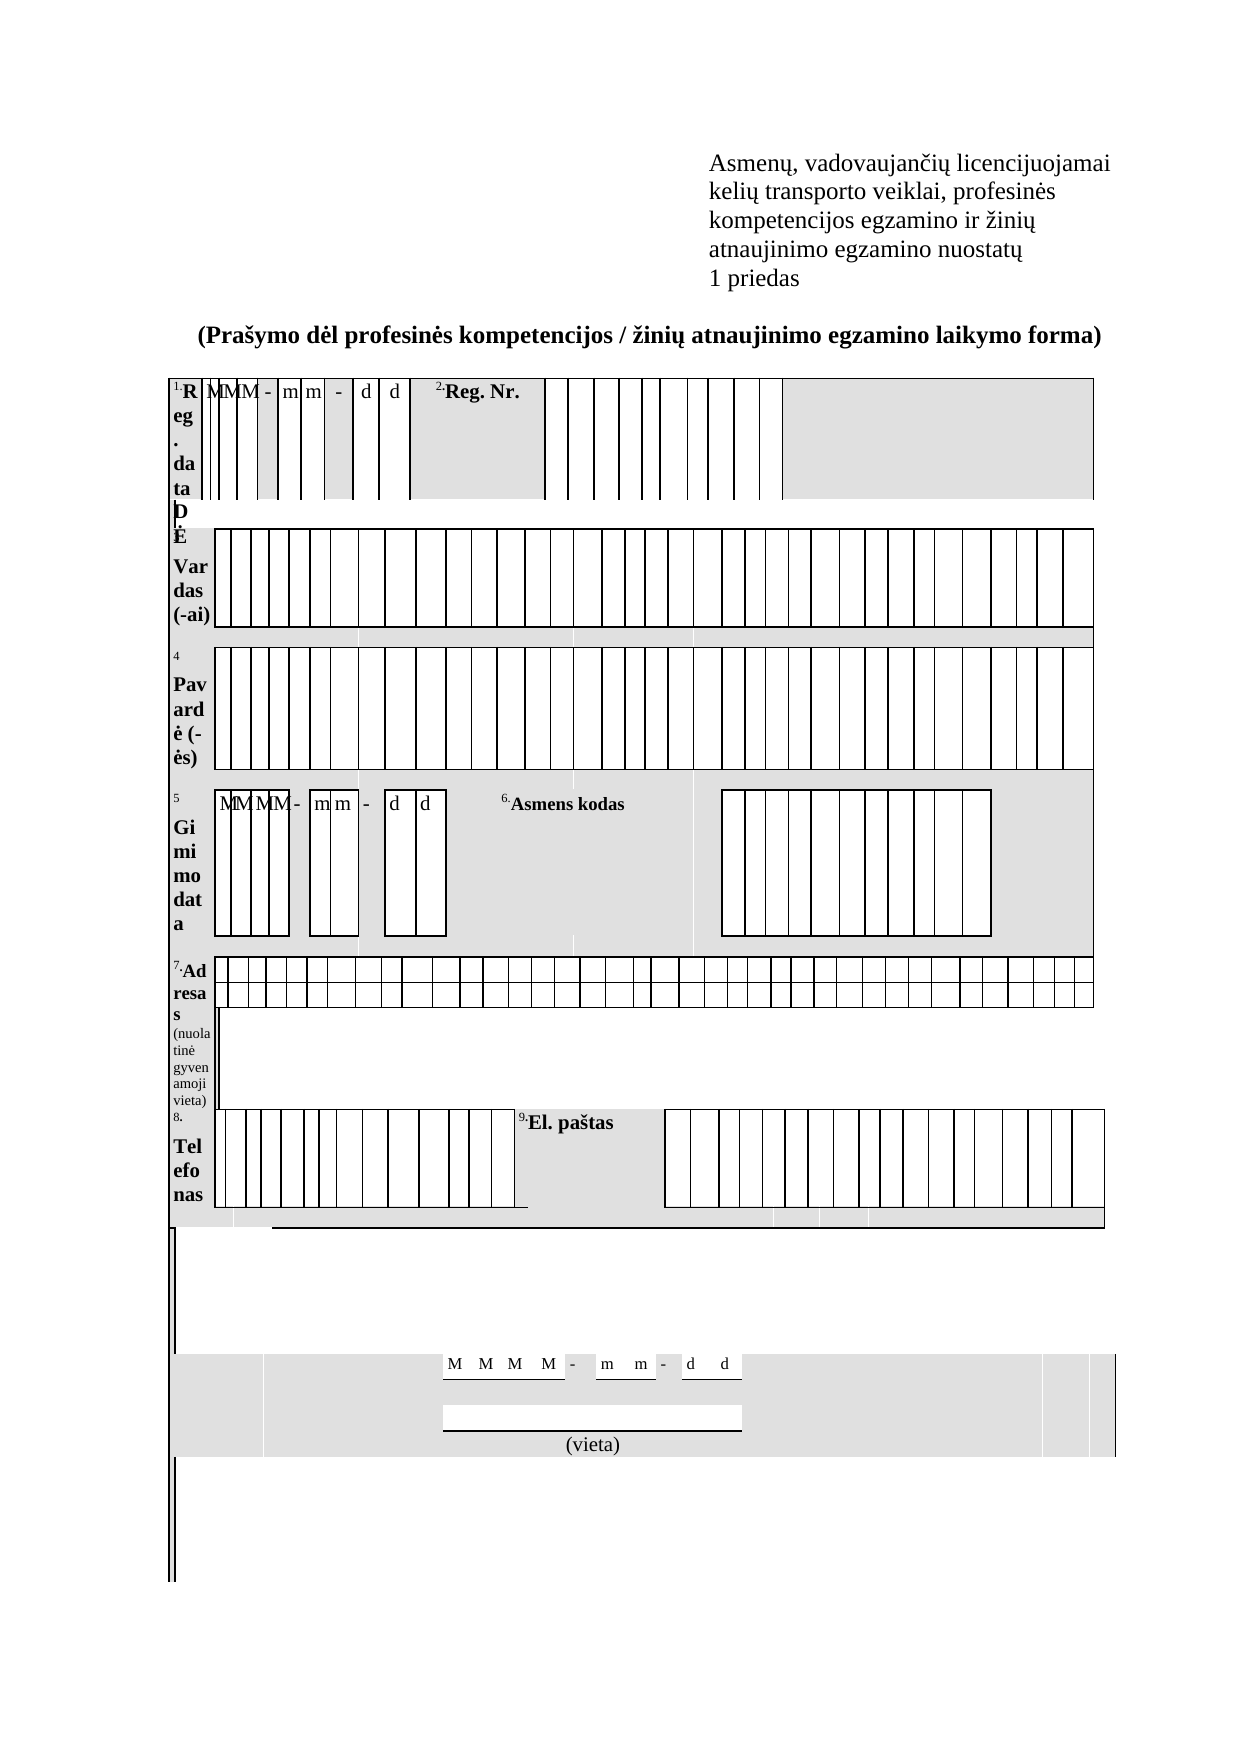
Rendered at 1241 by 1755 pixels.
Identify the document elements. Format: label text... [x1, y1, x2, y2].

table_cell [904, 1110, 928, 1206]
table_cell [184, 1405, 193, 1430]
table_cell [234, 1208, 254, 1227]
table_cell [1070, 958, 1074, 982]
table_cell [745, 937, 765, 956]
table_cell [251, 628, 269, 647]
table_cell [911, 1405, 949, 1430]
table_cell [828, 1379, 854, 1405]
table_cell [170, 1379, 175, 1405]
table_cell [216, 1110, 225, 1206]
table_cell [832, 958, 836, 982]
table_cell [991, 770, 1017, 789]
table_cell [992, 530, 1016, 626]
table_cell [722, 770, 745, 789]
table_cell [596, 1405, 630, 1430]
table_cell [915, 648, 934, 769]
table_cell [193, 1486, 199, 1582]
table_header m [279, 379, 300, 499]
table_cell [1050, 983, 1054, 1007]
table_cell - [290, 789, 309, 935]
table_cell [550, 958, 554, 982]
table_cell [498, 530, 524, 626]
table_cell [840, 648, 864, 769]
table_cell [1050, 958, 1054, 982]
table_cell [992, 789, 1017, 935]
table_cell [377, 983, 381, 1007]
table_cell [694, 628, 722, 647]
table_cell [1116, 1134, 1137, 1206]
table_cell [334, 1430, 368, 1457]
table_cell 3 Vardas (-ai) [170, 528, 214, 626]
table_cell 9.El. paštas [515, 1109, 664, 1206]
text atnaujinimo egzamino nuostatų [177, 234, 1122, 263]
table_cell [1089, 983, 1093, 1007]
table_cell [603, 648, 624, 769]
table_cell (vieta) [443, 1432, 742, 1457]
table_cell [602, 770, 625, 789]
table_cell M [216, 791, 230, 935]
table_cell [645, 628, 668, 647]
table_cell [323, 983, 327, 1007]
table_header [595, 379, 618, 499]
table_cell [1073, 1110, 1104, 1206]
table_cell [232, 648, 250, 769]
table_cell [858, 983, 862, 1007]
table_header [661, 379, 687, 499]
table_cell [889, 648, 913, 769]
table_cell [786, 1110, 807, 1206]
table_cell [1017, 789, 1037, 935]
table_cell [555, 958, 559, 982]
table_cell 5 Gimimo data [170, 789, 214, 935]
table_header [569, 379, 593, 499]
table_cell [376, 1208, 413, 1227]
table_cell [603, 530, 624, 626]
table_cell 6.Asmens kodas [497, 789, 693, 935]
table_cell [694, 935, 722, 956]
table_cell [202, 1486, 208, 1582]
table_cell [251, 770, 269, 789]
table_cell [666, 1110, 690, 1206]
table_cell [985, 1379, 1014, 1405]
table_cell [471, 770, 497, 789]
table_cell [949, 1354, 985, 1379]
table_cell [407, 1405, 443, 1430]
table_cell [447, 789, 471, 935]
table_cell [625, 628, 645, 647]
table_cell [222, 1354, 243, 1379]
table_cell [574, 628, 602, 647]
table_cell - [565, 1354, 596, 1379]
table_cell [443, 1380, 474, 1405]
table_cell [433, 983, 437, 1007]
table_cell [645, 770, 668, 789]
table_cell [788, 770, 811, 789]
table_cell [189, 1486, 193, 1582]
table_cell [184, 1379, 193, 1405]
table_cell [812, 530, 839, 626]
table_cell [1116, 626, 1137, 647]
table_cell [176, 518, 181, 528]
table_cell [249, 983, 253, 1007]
table_cell [1090, 1405, 1115, 1430]
table_cell [416, 770, 446, 789]
table_cell [1116, 554, 1137, 626]
table_cell [377, 958, 381, 982]
table_cell [407, 1379, 443, 1405]
table_cell [270, 648, 288, 769]
table_cell [742, 1379, 768, 1405]
table_cell [828, 1354, 854, 1379]
table_cell [991, 628, 1017, 647]
table_cell [1025, 1208, 1049, 1227]
table_cell m [630, 1354, 656, 1379]
table_cell [997, 1208, 1025, 1227]
table_cell [889, 791, 913, 935]
table_cell [837, 983, 841, 1007]
table_cell [1017, 770, 1037, 789]
table_cell [904, 983, 908, 1007]
table_cell M [474, 1354, 503, 1379]
table_cell [193, 1379, 199, 1405]
table_cell [176, 1227, 181, 1354]
table_cell [226, 1110, 245, 1206]
table_cell [1017, 935, 1037, 956]
table_cell [881, 1110, 902, 1206]
table_cell [828, 1430, 854, 1457]
table_cell [1090, 1379, 1115, 1405]
table_cell [313, 1379, 334, 1405]
table_cell [646, 648, 667, 769]
table_header d [380, 379, 409, 499]
table_cell [1066, 1379, 1089, 1405]
table_cell m [596, 1354, 630, 1379]
table_cell [774, 1208, 794, 1227]
table_cell [243, 1430, 263, 1457]
table_cell [407, 1354, 443, 1379]
table_cell d [386, 791, 415, 935]
table_cell [386, 648, 415, 769]
table_cell [170, 935, 215, 956]
table_cell [330, 937, 358, 956]
table_cell [906, 1208, 941, 1227]
table_cell [963, 791, 990, 935]
table_cell [839, 937, 865, 956]
table_header - [325, 379, 352, 499]
table_cell M [537, 1354, 565, 1379]
table_cell [1090, 1354, 1115, 1379]
table_cell [645, 935, 668, 956]
table_cell [932, 958, 936, 982]
table_cell [1014, 1430, 1042, 1457]
table_cell [1063, 770, 1093, 789]
table_cell [1089, 958, 1093, 982]
table_cell [668, 935, 693, 956]
table_cell [888, 770, 914, 789]
table_cell [313, 1430, 334, 1457]
table_cell [492, 1110, 514, 1206]
table_cell [500, 1208, 528, 1227]
table_cell [292, 1405, 313, 1430]
table_cell [914, 770, 934, 789]
table_cell [574, 770, 602, 789]
table_cell [222, 1430, 243, 1457]
table_cell [888, 628, 914, 647]
table_cell [728, 958, 732, 982]
table_cell [1037, 628, 1063, 647]
table_cell [416, 937, 446, 956]
table_cell [811, 770, 839, 789]
table_cell d [682, 1354, 716, 1379]
table_cell [1017, 530, 1036, 626]
table_header 2.Reg. Nr. [411, 379, 544, 499]
table_cell [208, 1354, 222, 1379]
table_cell [382, 958, 386, 982]
table_cell [262, 1110, 280, 1206]
table_cell [602, 628, 625, 647]
table_cell [797, 1405, 828, 1430]
table_cell [504, 983, 508, 1007]
table_cell [551, 628, 573, 647]
table_cell d [716, 1354, 742, 1379]
table_cell [211, 1227, 215, 1354]
table_cell [385, 937, 416, 956]
table_cell [904, 958, 908, 982]
table_cell [743, 958, 747, 982]
table_cell [743, 983, 747, 1007]
table_cell [244, 958, 248, 982]
table_cell [446, 628, 471, 647]
text (Prašymo dėl profesinės kompetencijos / žinių atnaujinimo egzamino laikymo forma) [177, 320, 1122, 349]
table_cell [269, 937, 289, 956]
table_cell M [443, 1354, 474, 1379]
table_cell [934, 937, 963, 956]
table_cell [215, 937, 231, 956]
table_cell [794, 1208, 819, 1227]
table_cell [1029, 958, 1033, 982]
table_cell [193, 1227, 199, 1354]
table_cell [723, 530, 744, 626]
table_cell M [232, 791, 250, 935]
table_cell [716, 1380, 742, 1405]
table_cell [469, 1208, 500, 1227]
table_cell [363, 1110, 387, 1206]
table_cell [934, 628, 963, 647]
table_cell [858, 958, 862, 982]
table_cell [199, 1430, 208, 1457]
table_header [620, 379, 641, 499]
table_cell [914, 628, 934, 647]
table_cell [202, 500, 208, 528]
table_cell 8. Telefonas [170, 1109, 214, 1206]
table_cell [551, 530, 573, 626]
table_cell [1034, 983, 1038, 1007]
table_cell [311, 648, 330, 769]
table_cell [292, 1354, 313, 1379]
table_cell [1116, 672, 1137, 769]
table_cell [991, 935, 1017, 956]
table_cell [244, 983, 248, 1007]
table_cell [471, 935, 497, 956]
table_cell [646, 530, 667, 626]
table_cell [811, 937, 839, 956]
table_cell [809, 1110, 833, 1206]
table_cell [1043, 1354, 1066, 1379]
table_cell [911, 1379, 949, 1405]
table_cell [497, 628, 525, 647]
table_cell [1090, 1430, 1115, 1457]
table_cell [694, 789, 721, 935]
table_cell [1066, 1354, 1089, 1379]
table_cell [231, 770, 251, 789]
table_cell [1034, 958, 1038, 982]
table_cell [1043, 1430, 1066, 1457]
table_cell [1075, 958, 1079, 982]
table_cell [331, 648, 358, 769]
table_cell [626, 648, 644, 769]
table_cell [193, 1354, 199, 1379]
table_cell [264, 1354, 292, 1379]
table_cell [929, 1110, 953, 1206]
table_cell [881, 983, 885, 1007]
table_cell [963, 937, 991, 956]
table_cell [551, 935, 573, 956]
table_cell [208, 1379, 222, 1405]
table_cell [883, 1405, 911, 1430]
table_cell [243, 1379, 263, 1405]
table_cell [193, 1457, 199, 1486]
table_cell [215, 770, 231, 789]
table_header [1116, 378, 1137, 499]
table_cell [694, 530, 721, 626]
table_cell [601, 983, 605, 1007]
table_cell [963, 648, 990, 769]
table_cell [766, 791, 788, 935]
table_cell [626, 530, 644, 626]
table_cell [789, 791, 810, 935]
table_cell [854, 1430, 883, 1457]
table_cell [1116, 1430, 1137, 1457]
table_cell [1003, 1110, 1027, 1206]
table_cell [837, 958, 841, 982]
table_cell [789, 648, 810, 769]
table_cell [272, 1208, 296, 1227]
table_cell [310, 628, 330, 647]
table_cell [471, 628, 497, 647]
table_cell M [252, 791, 268, 935]
table_cell [983, 983, 987, 1007]
table_cell [860, 1110, 879, 1206]
table_cell [184, 1457, 189, 1486]
table_header M [238, 379, 257, 499]
table_cell [474, 1405, 503, 1430]
table_cell [745, 770, 765, 789]
table_cell [834, 1110, 858, 1206]
table_cell [290, 648, 309, 769]
table_cell 4 Pavardė (-ės) [170, 647, 214, 769]
table_cell [1066, 1405, 1089, 1430]
table_cell [1116, 789, 1137, 935]
table_cell [1064, 530, 1093, 626]
table_cell [911, 1430, 949, 1457]
table_cell [927, 983, 931, 1007]
table_cell [765, 770, 788, 789]
table_cell [766, 648, 788, 769]
table_cell [382, 983, 386, 1007]
table_cell [865, 628, 888, 647]
table_cell [865, 770, 888, 789]
table_cell [334, 1354, 368, 1379]
table_cell [551, 770, 573, 789]
table_cell [525, 935, 551, 956]
table_header [783, 379, 1093, 499]
table_cell [215, 1208, 233, 1227]
table_cell [269, 628, 289, 647]
table_cell [428, 958, 432, 982]
table_cell [866, 530, 887, 626]
table_cell [193, 1430, 199, 1457]
table_cell [865, 937, 888, 956]
table_cell [527, 958, 531, 982]
table_cell [447, 530, 471, 626]
table_cell [985, 1405, 1014, 1430]
table_cell [330, 770, 358, 789]
table_cell [231, 628, 251, 647]
table_cell [1116, 769, 1137, 789]
table_cell [625, 935, 645, 956]
table_cell [222, 1405, 243, 1430]
table_cell [935, 791, 962, 935]
table_cell [211, 1457, 215, 1486]
table_cell [788, 937, 811, 956]
table_cell [243, 1354, 263, 1379]
table_cell [537, 1405, 565, 1430]
table_cell [700, 958, 704, 982]
table_cell [170, 1405, 175, 1430]
table_cell [289, 770, 310, 789]
table_cell [1029, 1110, 1051, 1206]
table_cell [1063, 628, 1093, 647]
table_cell m [331, 791, 358, 935]
table_cell [211, 1486, 215, 1582]
table_cell [170, 1206, 215, 1227]
table_cell [359, 770, 385, 789]
table_cell [992, 648, 1016, 769]
table_cell [331, 530, 358, 626]
table_cell [854, 1379, 883, 1405]
table_cell [342, 1208, 376, 1227]
table_cell [892, 1208, 906, 1227]
table_cell [985, 1430, 1014, 1457]
table_cell [222, 1379, 243, 1405]
table_cell [963, 628, 991, 647]
table_cell [251, 937, 269, 956]
table_cell [983, 958, 987, 982]
table_cell [243, 1405, 263, 1430]
table_header [735, 379, 759, 499]
table_header [709, 379, 733, 499]
text kompetencijos egzamino ir žinių [177, 205, 1122, 234]
table_cell [313, 1405, 334, 1430]
table_cell [527, 983, 531, 1007]
table_cell [526, 530, 550, 626]
table_cell [574, 935, 602, 956]
table_cell [1038, 530, 1062, 626]
table_cell [443, 1405, 474, 1430]
table_cell [450, 1110, 468, 1206]
table_header m [302, 379, 324, 499]
table_cell [630, 1380, 656, 1405]
table_cell [170, 1430, 175, 1457]
table_cell [768, 1354, 797, 1379]
table_cell [202, 1457, 208, 1486]
table_cell [1037, 789, 1063, 935]
table_cell [472, 530, 496, 626]
table_cell [565, 1405, 596, 1430]
table_cell [334, 1379, 368, 1405]
table_cell [985, 1354, 1014, 1379]
table_cell [413, 1208, 441, 1227]
table_cell [305, 1110, 318, 1206]
table_cell [656, 1379, 682, 1405]
table_cell [356, 958, 360, 982]
table_cell [289, 935, 310, 956]
table_cell [498, 648, 524, 769]
table_cell [446, 935, 471, 956]
table_cell [629, 958, 633, 982]
table_cell [497, 770, 525, 789]
table_cell [746, 791, 765, 935]
table_cell 7.Adresas (nuolatinė gyvenamoji vieta) [170, 956, 214, 1109]
table_cell [282, 1110, 303, 1206]
table_cell [1064, 648, 1093, 769]
table_cell [963, 770, 991, 789]
table_cell [323, 958, 327, 982]
table_cell [215, 628, 231, 647]
table_cell [574, 530, 601, 626]
table_header d [354, 379, 378, 499]
table_cell [883, 1354, 911, 1379]
table_cell [359, 648, 384, 769]
table_cell [1116, 1206, 1137, 1227]
table_cell [551, 648, 573, 769]
table_cell [812, 648, 839, 769]
table_cell [471, 789, 497, 935]
table_cell [969, 1208, 997, 1227]
table_cell [1014, 1379, 1042, 1405]
table_cell [742, 1430, 768, 1457]
table_cell [1116, 1354, 1137, 1379]
table_cell [696, 1208, 725, 1227]
table_cell [310, 937, 330, 956]
table_cell [199, 1354, 208, 1379]
table_cell [1037, 935, 1063, 956]
table_cell [1017, 648, 1036, 769]
table_cell [472, 648, 496, 769]
table_cell [368, 1354, 407, 1379]
table_cell [289, 628, 310, 647]
table_cell M [270, 791, 288, 935]
table_cell [368, 1405, 407, 1430]
table_cell [555, 983, 559, 1007]
table_cell [532, 983, 536, 1007]
table_cell [175, 1430, 184, 1457]
table_cell [1063, 789, 1093, 935]
table_cell [691, 1110, 718, 1206]
table_cell [189, 500, 193, 528]
table_cell [470, 1110, 491, 1206]
table_cell [768, 1379, 797, 1405]
table_cell [854, 1354, 883, 1379]
table_cell [740, 1110, 762, 1206]
table_cell [497, 935, 525, 956]
table_cell [389, 1110, 418, 1206]
table_cell [682, 1405, 716, 1430]
table_cell [252, 648, 268, 769]
table_cell [503, 1405, 537, 1430]
table_cell [292, 1430, 313, 1457]
table_cell [282, 983, 286, 1007]
table_cell [216, 648, 230, 769]
table_cell [447, 648, 471, 769]
table_cell [433, 958, 437, 982]
table_cell [216, 530, 230, 626]
table_cell [270, 530, 288, 626]
table_cell [768, 1405, 797, 1430]
table_cell [941, 1208, 969, 1227]
table_cell [264, 1379, 292, 1405]
table_cell [763, 1110, 784, 1206]
table_cell [359, 935, 385, 956]
table_header 1.Reg. data [170, 379, 201, 499]
table_cell [1070, 983, 1074, 1007]
table_cell [656, 1405, 682, 1430]
table_cell [175, 1354, 184, 1379]
table_cell [720, 1110, 739, 1206]
table_cell [596, 1380, 630, 1405]
table_cell [176, 1486, 181, 1582]
table_cell [386, 530, 415, 626]
table_cell [1029, 983, 1033, 1007]
table_cell [722, 628, 745, 647]
table_cell [765, 628, 788, 647]
table_cell [978, 983, 982, 1007]
table_cell [356, 983, 360, 1007]
table_cell [199, 1379, 208, 1405]
table_cell [193, 500, 199, 528]
table_cell [840, 791, 864, 935]
table_cell [742, 1354, 768, 1379]
table_cell [700, 983, 704, 1007]
table_cell [337, 1110, 362, 1206]
table_cell [189, 1457, 193, 1486]
table_cell [866, 791, 887, 935]
table_cell [629, 983, 633, 1007]
table_cell [416, 628, 446, 647]
table_cell [1116, 1405, 1137, 1430]
table_cell [812, 791, 839, 935]
table_cell [184, 1430, 193, 1457]
table_cell [820, 1208, 843, 1227]
table_cell [722, 937, 745, 956]
table_header [643, 379, 659, 499]
table_cell d [417, 791, 445, 935]
table_cell [231, 937, 251, 956]
table_cell [474, 1380, 503, 1405]
table_cell [550, 983, 554, 1007]
table_cell [935, 648, 962, 769]
table_cell [504, 958, 508, 982]
table_cell [883, 1430, 911, 1457]
table_cell [509, 958, 513, 982]
table_cell [668, 770, 693, 789]
table_cell [330, 628, 358, 647]
table_cell [789, 530, 810, 626]
table_cell [932, 983, 936, 1007]
table_cell [254, 1208, 272, 1227]
table_cell [949, 1379, 985, 1405]
table_cell [249, 958, 253, 982]
table_cell [232, 530, 250, 626]
table_cell [184, 1354, 193, 1379]
table_cell [766, 530, 788, 626]
table_cell [252, 530, 268, 626]
table_cell [509, 983, 513, 1007]
table_cell [208, 1430, 222, 1457]
table_cell [385, 628, 416, 647]
table_cell [184, 500, 189, 528]
table_cell [832, 983, 836, 1007]
table_cell [175, 1379, 184, 1405]
table_cell [441, 1208, 469, 1227]
table_cell [334, 1405, 368, 1430]
table_cell [889, 530, 913, 626]
table_cell [247, 1110, 260, 1206]
table_cell [797, 1430, 828, 1457]
table_cell [1072, 1208, 1104, 1227]
table_cell [716, 1405, 742, 1430]
table_header [688, 379, 707, 499]
table_cell [978, 958, 982, 982]
table_cell [601, 958, 605, 982]
table_cell M [503, 1354, 537, 1379]
table_cell [526, 648, 550, 769]
table_cell [170, 626, 215, 647]
table_cell [668, 628, 693, 647]
table_cell [287, 983, 291, 1007]
table_cell [742, 1405, 768, 1430]
table_cell [189, 1227, 193, 1354]
table_cell [193, 1405, 199, 1430]
table_cell [602, 935, 625, 956]
text Asmenų, vadovaujančių licencijuojamai [177, 148, 1122, 176]
table_cell [669, 530, 693, 626]
table_cell [745, 628, 765, 647]
table_cell [417, 530, 445, 626]
table_cell [723, 983, 727, 1007]
table_cell [351, 983, 355, 1007]
table_cell [748, 983, 752, 1007]
table_cell [843, 1208, 868, 1227]
table_cell [170, 1354, 175, 1379]
table_cell [765, 937, 788, 956]
table_cell [746, 530, 765, 626]
table_cell [290, 530, 309, 626]
table_cell [170, 769, 215, 789]
table_cell [292, 1379, 313, 1405]
table_cell [528, 1206, 671, 1227]
table_cell [269, 770, 289, 789]
table_cell [1038, 648, 1062, 769]
table_cell [311, 530, 330, 626]
table_cell [682, 1380, 716, 1405]
table_cell [955, 1110, 974, 1206]
table_cell [671, 1208, 696, 1227]
table_cell [1014, 1405, 1042, 1430]
table_cell [949, 1430, 985, 1457]
table_cell [746, 648, 765, 769]
table_cell [574, 648, 601, 769]
table_cell [963, 530, 990, 626]
table_cell [176, 1457, 181, 1486]
table_cell [211, 500, 215, 528]
table_cell [748, 958, 752, 982]
table_header M [211, 379, 218, 499]
table_cell [975, 1110, 1002, 1206]
table_header [546, 379, 567, 499]
table_cell [184, 1486, 189, 1582]
table_cell [428, 983, 432, 1007]
table_cell [184, 1227, 189, 1354]
table_cell [313, 1354, 334, 1379]
table_cell [359, 530, 384, 626]
table_cell [537, 1380, 565, 1405]
table_cell [532, 958, 536, 982]
table_cell [881, 958, 885, 982]
table_cell [694, 770, 722, 789]
table_cell [750, 1208, 773, 1227]
table_cell [1014, 1354, 1042, 1379]
table_cell [797, 1354, 828, 1379]
table_cell [368, 1430, 407, 1457]
table_cell [811, 628, 839, 647]
table_cell - [359, 789, 384, 935]
table_header - [258, 379, 277, 499]
table_cell [723, 958, 727, 982]
table_cell [525, 628, 551, 647]
table_cell [723, 791, 744, 935]
table_cell [287, 958, 291, 982]
table_cell [866, 648, 887, 769]
table_cell [1037, 770, 1063, 789]
table_cell [728, 983, 732, 1007]
table_cell [888, 937, 914, 956]
table_cell [630, 1405, 656, 1430]
table_cell [723, 648, 744, 769]
table_cell [1049, 1208, 1072, 1227]
table_cell [927, 958, 931, 982]
table_cell [797, 1379, 828, 1405]
table_cell [320, 1110, 336, 1206]
table_cell [170, 1457, 174, 1486]
table_cell [175, 1405, 184, 1430]
table_cell [1043, 1405, 1066, 1430]
table_cell [310, 770, 330, 789]
table_header M [203, 379, 210, 499]
table_cell [869, 1208, 892, 1227]
table_cell [934, 770, 963, 789]
table_cell [565, 1379, 596, 1405]
table_cell [1043, 1379, 1066, 1405]
table_cell [1017, 628, 1037, 647]
table_cell [351, 958, 355, 982]
table_cell [385, 770, 416, 789]
table_cell [407, 1430, 443, 1457]
table_cell [935, 530, 962, 626]
table_header [760, 379, 782, 499]
table_cell [208, 1405, 222, 1430]
table_cell [368, 1379, 407, 1405]
table_cell [828, 1405, 854, 1430]
table_cell [202, 1227, 208, 1354]
table_cell [296, 1208, 319, 1227]
table_cell [854, 1405, 883, 1430]
table_cell [768, 1430, 797, 1457]
table_cell [669, 648, 693, 769]
table_cell [417, 648, 445, 769]
table_cell [1075, 983, 1079, 1007]
table_cell [282, 958, 286, 982]
table_cell [525, 770, 551, 789]
table_cell [446, 770, 471, 789]
table_cell [319, 1208, 342, 1227]
table_cell [1063, 935, 1093, 956]
table_cell m [311, 791, 330, 935]
table_cell [1116, 1379, 1137, 1405]
table_cell [1066, 1430, 1089, 1457]
text 1 priedas [177, 263, 1122, 291]
table_header M [220, 379, 236, 499]
table_cell [839, 628, 865, 647]
table_cell [359, 628, 385, 647]
table_cell [1052, 1110, 1071, 1206]
table_cell [839, 770, 865, 789]
table_cell [883, 1379, 911, 1405]
table_cell [199, 1405, 208, 1430]
table_cell - [656, 1354, 682, 1379]
text kelių transporto veiklai, profesinės [177, 176, 1122, 205]
table_cell [915, 530, 934, 626]
table_cell [949, 1405, 985, 1430]
table_cell [420, 1110, 448, 1206]
table_cell [264, 1430, 292, 1457]
table_cell [911, 1354, 949, 1379]
table_cell [694, 648, 721, 769]
table_cell [725, 1208, 750, 1227]
table_cell [503, 1380, 537, 1405]
table_cell [1116, 935, 1137, 956]
table_cell [264, 1405, 292, 1430]
table_cell [788, 628, 811, 647]
table_cell [625, 770, 645, 789]
table_cell [840, 530, 864, 626]
table_cell [914, 937, 934, 956]
table_cell [915, 791, 934, 935]
